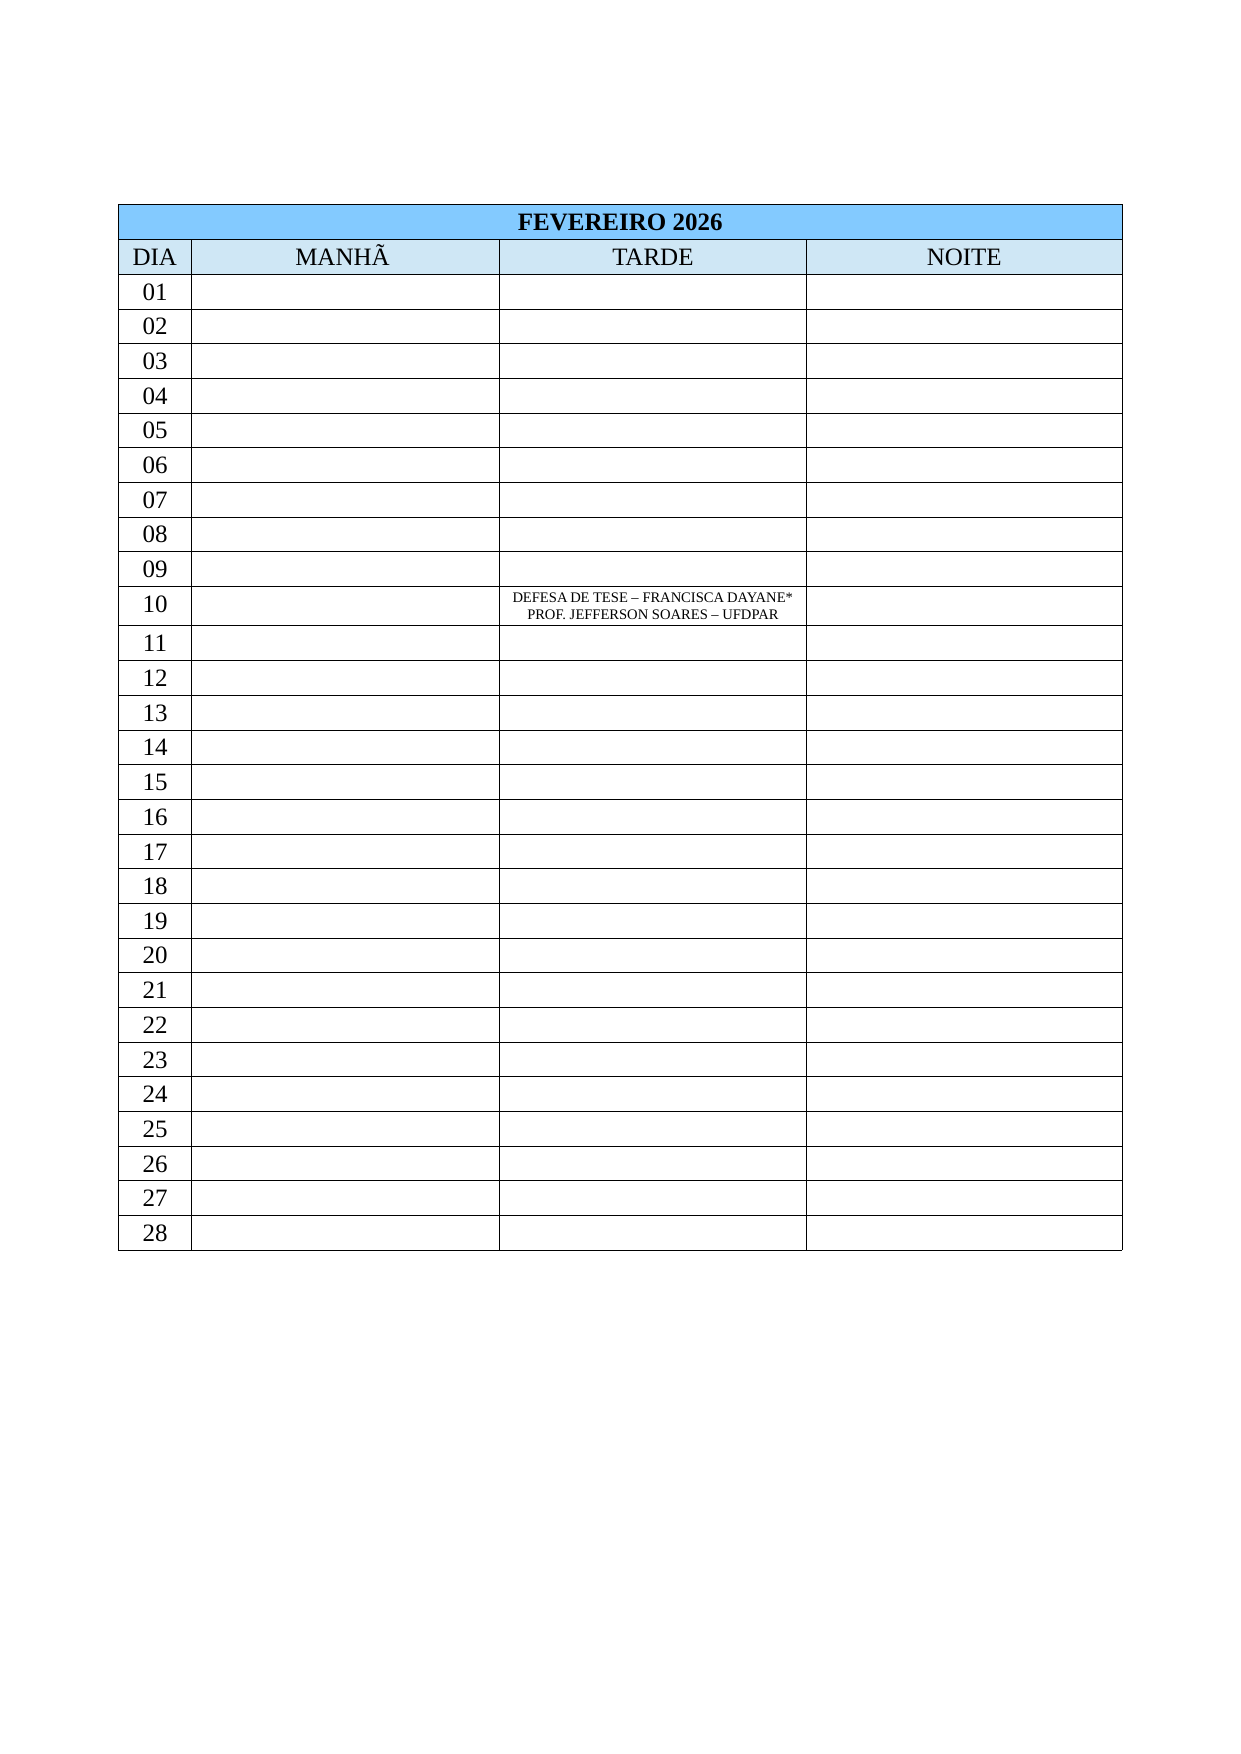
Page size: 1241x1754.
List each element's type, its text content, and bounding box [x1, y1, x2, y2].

table_cell [192, 483, 499, 517]
table_cell 27 [119, 1181, 191, 1215]
table_cell [500, 275, 806, 308]
table_cell 22 [119, 1008, 191, 1042]
table_cell [192, 904, 499, 938]
table_cell [500, 483, 806, 517]
table_cell 17 [119, 835, 191, 868]
table_cell 05 [119, 414, 191, 447]
table_cell [192, 765, 499, 799]
table_cell 09 [119, 552, 191, 586]
table_cell 18 [119, 869, 191, 903]
table_cell [807, 800, 1122, 833]
table_cell [500, 939, 806, 972]
table_cell [500, 414, 806, 447]
table_cell [807, 587, 1122, 625]
table_cell [807, 1216, 1122, 1250]
table_cell 25 [119, 1112, 191, 1146]
table_cell [192, 835, 499, 868]
table_cell [807, 1147, 1122, 1180]
table_cell [807, 973, 1122, 1007]
table_cell [807, 379, 1122, 412]
table_cell [500, 1008, 806, 1042]
table_cell [192, 379, 499, 412]
table_cell [500, 835, 806, 868]
table_cell [500, 379, 806, 412]
table_cell 12 [119, 661, 191, 695]
table_cell [192, 939, 499, 972]
table_cell [192, 310, 499, 343]
table_cell [807, 1043, 1122, 1076]
table_cell [807, 344, 1122, 378]
table_cell 19 [119, 904, 191, 938]
table_cell 10 [119, 587, 191, 625]
table_cell [192, 1216, 499, 1250]
table_cell [192, 731, 499, 764]
table_cell [500, 626, 806, 660]
table_cell [192, 973, 499, 1007]
table_cell [192, 448, 499, 482]
table_cell [500, 765, 806, 799]
table_cell 03 [119, 344, 191, 378]
table_cell [192, 696, 499, 729]
table_cell 24 [119, 1077, 191, 1111]
table_cell [500, 1043, 806, 1076]
table_cell [500, 904, 806, 938]
table_cell [500, 518, 806, 551]
table_cell 21 [119, 973, 191, 1007]
table_cell [807, 869, 1122, 903]
table_cell [192, 1077, 499, 1111]
table_cell [807, 904, 1122, 938]
table_cell DEFESA DE TESE – FRANCISCA DAYANE* PROF. JEFFERSON SOARES – UFDPAR [500, 587, 806, 625]
table_cell 01 [119, 275, 191, 308]
table_cell [192, 1043, 499, 1076]
table_cell 02 [119, 310, 191, 343]
table_cell [807, 448, 1122, 482]
table_cell [807, 1112, 1122, 1146]
table_cell [500, 731, 806, 764]
table_cell DIA [119, 240, 191, 274]
table_cell [500, 696, 806, 729]
table_cell [500, 869, 806, 903]
table_cell MANHÃ [192, 240, 499, 274]
table_cell [500, 552, 806, 586]
table_cell [807, 552, 1122, 586]
table_cell [500, 1181, 806, 1215]
table_cell 15 [119, 765, 191, 799]
table_cell [192, 344, 499, 378]
table_cell [192, 414, 499, 447]
table_cell [500, 973, 806, 1007]
table_cell [192, 1181, 499, 1215]
table_cell [807, 1077, 1122, 1111]
table_cell [500, 344, 806, 378]
table_cell [192, 1147, 499, 1180]
table_cell [807, 626, 1122, 660]
table_cell 07 [119, 483, 191, 517]
table_cell 16 [119, 800, 191, 833]
table_cell [192, 800, 499, 833]
table_cell [192, 1008, 499, 1042]
table_cell [807, 696, 1122, 729]
table_cell [500, 800, 806, 833]
table_cell 20 [119, 939, 191, 972]
table_cell [807, 939, 1122, 972]
table_cell [500, 1077, 806, 1111]
table_cell [192, 869, 499, 903]
table_cell [807, 518, 1122, 551]
table_cell [192, 661, 499, 695]
table_cell [807, 414, 1122, 447]
table_cell [500, 661, 806, 695]
table_cell NOITE [807, 240, 1122, 274]
table_cell 28 [119, 1216, 191, 1250]
table_cell [192, 275, 499, 308]
table_cell TARDE [500, 240, 806, 274]
table_cell 11 [119, 626, 191, 660]
table_cell 08 [119, 518, 191, 551]
table_cell [807, 1008, 1122, 1042]
table_cell [500, 1216, 806, 1250]
table_cell [500, 448, 806, 482]
table_cell [807, 310, 1122, 343]
table_cell [192, 552, 499, 586]
table_cell [807, 765, 1122, 799]
table_cell 14 [119, 731, 191, 764]
table_cell 06 [119, 448, 191, 482]
table_cell 13 [119, 696, 191, 729]
table_cell 26 [119, 1147, 191, 1180]
table_cell [192, 626, 499, 660]
table_cell [500, 310, 806, 343]
table_cell [807, 1181, 1122, 1215]
table_cell [500, 1112, 806, 1146]
table_header FEVEREIRO 2026 [119, 205, 1122, 239]
table_cell [807, 275, 1122, 308]
table_cell [807, 731, 1122, 764]
table_cell [807, 483, 1122, 517]
table_cell [807, 661, 1122, 695]
table_cell [807, 835, 1122, 868]
table_cell [192, 587, 499, 625]
table_cell [500, 1147, 806, 1180]
table_cell 23 [119, 1043, 191, 1076]
table_cell 04 [119, 379, 191, 412]
table_cell [192, 518, 499, 551]
table_cell [192, 1112, 499, 1146]
